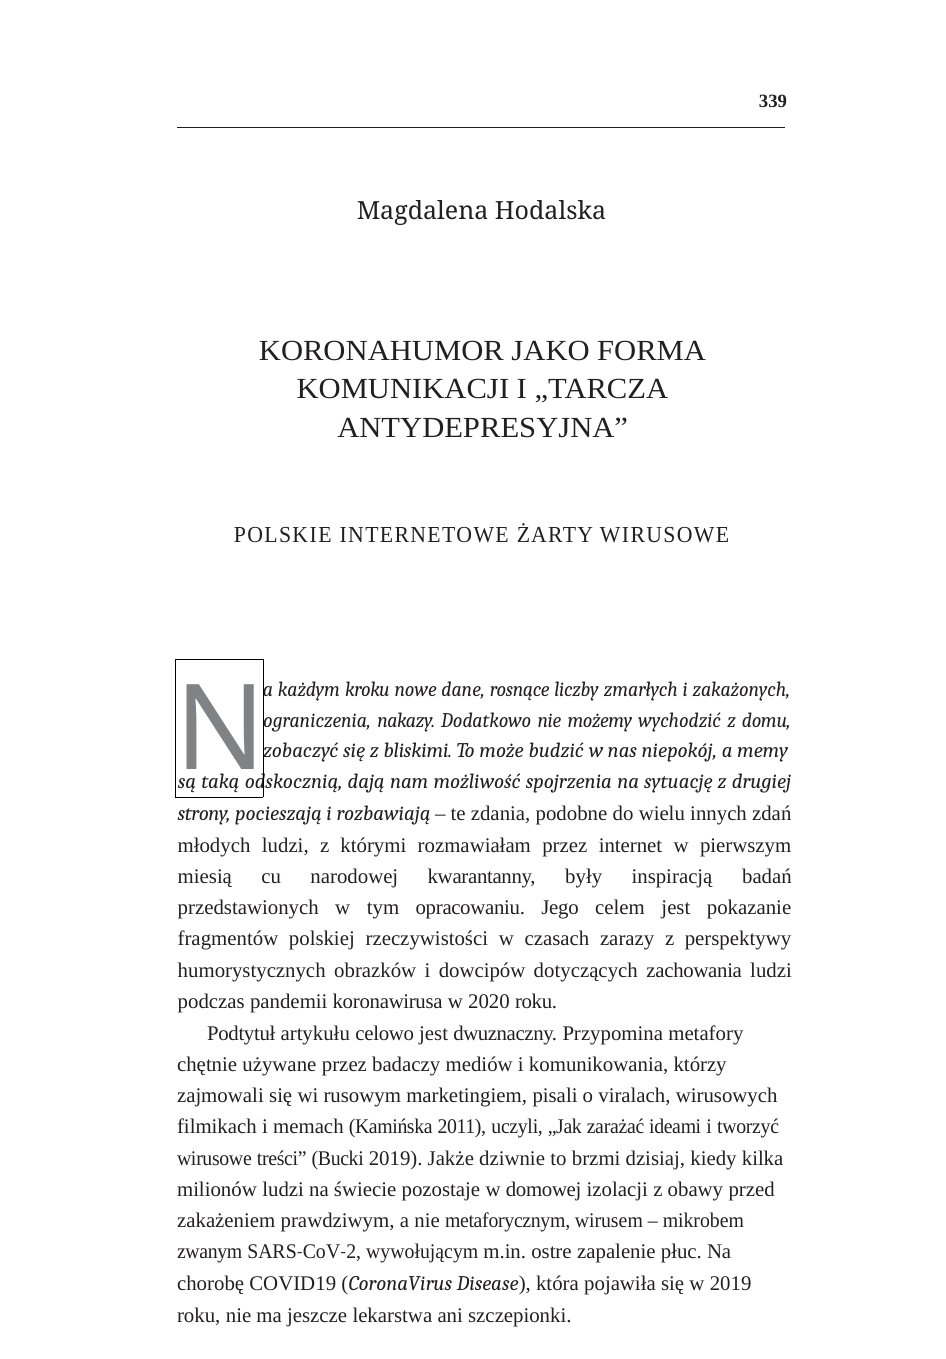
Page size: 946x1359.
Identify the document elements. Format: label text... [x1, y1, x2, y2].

text a każdym kroku nowe dane, rosnące liczby zmarłych i zakażonych, ograniczenia, nakazy. Dodatkowo nie możemy wychodzić z domu, zobaczyć się z bliskimi. To może budzić w nas niepokój, a memy [264, 678, 791, 763]
text 339 [131, 90, 787, 112]
text Magdalena Hodalska [228, 192, 734, 227]
text POLSKIE INTERNETOWE ŻARTY WIRUSOWE [229, 521, 734, 547]
text Podtytuł artykułu celowo jest dwuznaczny. Przypomina metafory chętnie używane przez badaczy mediów i komunikowania, którzy zajmowali się wi­ rusowym marketingiem, pisali o viralach, wirusowych filmikach i memach (Kamińska 2011), uczyli, „Jak zarażać ideami i tworzyć wirusowe treści” (Bucki 2019). Jakże dziwnie to brzmi dzisiaj, kiedy kilka milionów ludzi na świecie pozostaje w domowej izolacji z obawy przed zakażeniem prawdziwym, a nie metaforycznym, wirusem – mikrobem zwanym SARS-CoV-2, wywołującym m.in. ostre zapalenie płuc. Na chorobę COVID­19 (CoronaVirus Disease), która pojawiła się w 2019 roku, nie ma jeszcze lekarstwa ani szczepionki. [177, 1021, 793, 1327]
text N [176, 660, 262, 797]
text są taką odskocznią, dają nam możliwość spojrzenia na sytuację z drugiej strony, pocieszają i rozbawiają – te zdania, podobne do wielu innych zdań młodych ludzi, z którymi rozmawiałam przez internet w pierwszym miesią­ cu narodowej kwarantanny, były inspiracją badań przedstawionych w tym opracowaniu. Jego celem jest pokazanie fragmentów polskiej rzeczywistości w czasach zarazy z perspektywy humorystycznych obrazków i dowcipów dotyczących zachowania ludzi podczas pandemii koronawirusa w 2020 roku. [177, 769, 792, 1013]
text KORONAHUMOR JAKO FORMA KOMUNIKACJI I „TARCZA ANTYDEPRESYJNA” [229, 333, 736, 444]
